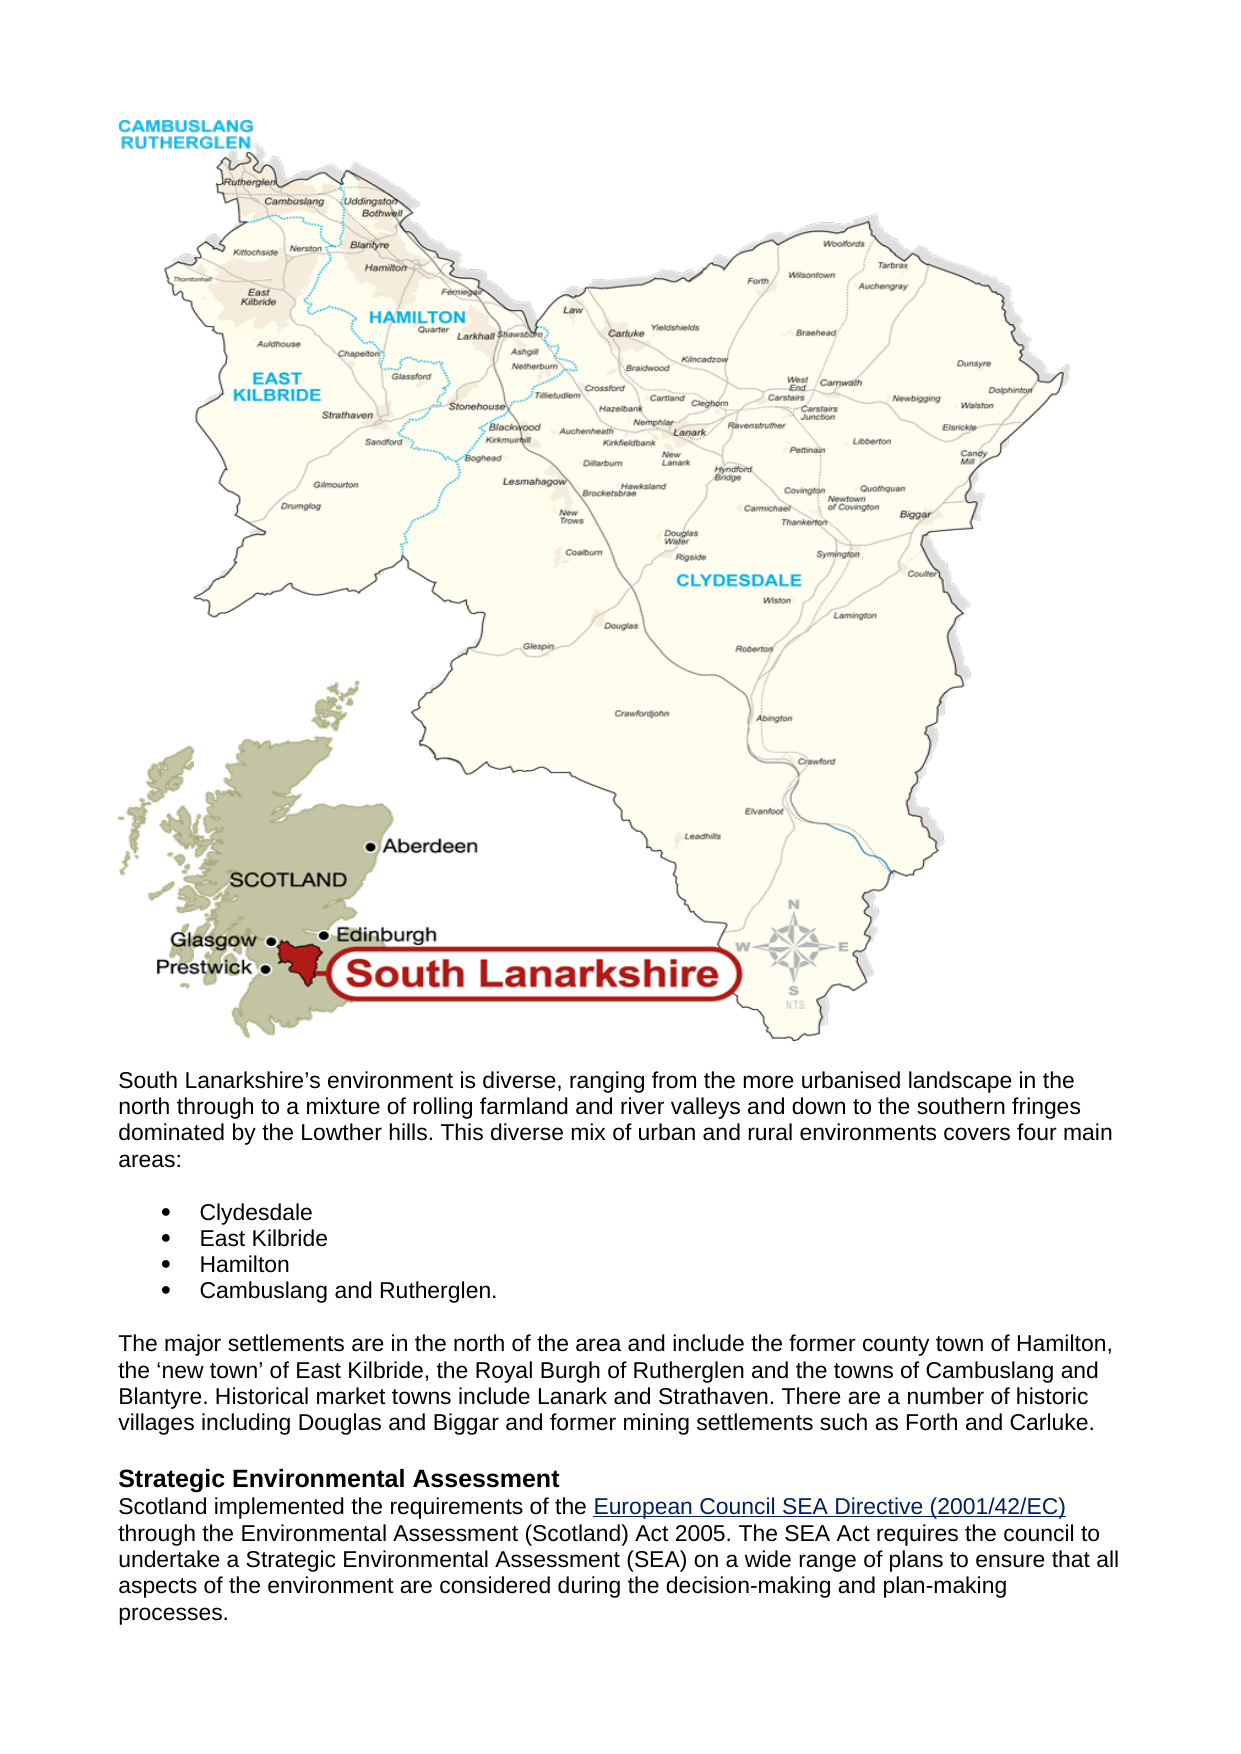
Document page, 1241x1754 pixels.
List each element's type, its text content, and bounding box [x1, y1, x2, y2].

text The major settlements are in the north of the area and include the former county town of Hamilton, the ‘new town’ of East Kilbride, the Royal Burgh of Rutherglen and the towns of Cambuslang and Blantyre. Historical market towns include Lanark and Strathaven. There are a number of historic villages including Douglas and Biggar and former mining settlements such as Forth and Carluke. [118, 1330, 1122, 1436]
text South Lanarkshire’s environment is diverse, ranging from the more urbanised landscape in the north through to a mixture of rolling farmland and river valleys and down to the southern fringes dominated by the Lowther hills. This diverse mix of urban and rural environments covers four main areas: [118, 1067, 1122, 1172]
text Scotland implemented the requirements of the European Council SEA Directive (2001/42/EC) through the Environmental Assessment (Scotland) Act 2005. The SEA Act requires the council to undertake a Strategic Environmental Assessment (SEA) on a wide range of plans to ensure that all aspects of the environment are considered during the decision-making and plan-making processes. [118, 1493, 1122, 1625]
list Cambuslang and Rutherglen. [162, 1277, 1122, 1304]
text Strategic Environmental Assessment [118, 1464, 1122, 1493]
list Hamilton [162, 1251, 1122, 1277]
list East Kilbride [162, 1225, 1122, 1251]
list Clydesdale [162, 1198, 1122, 1225]
